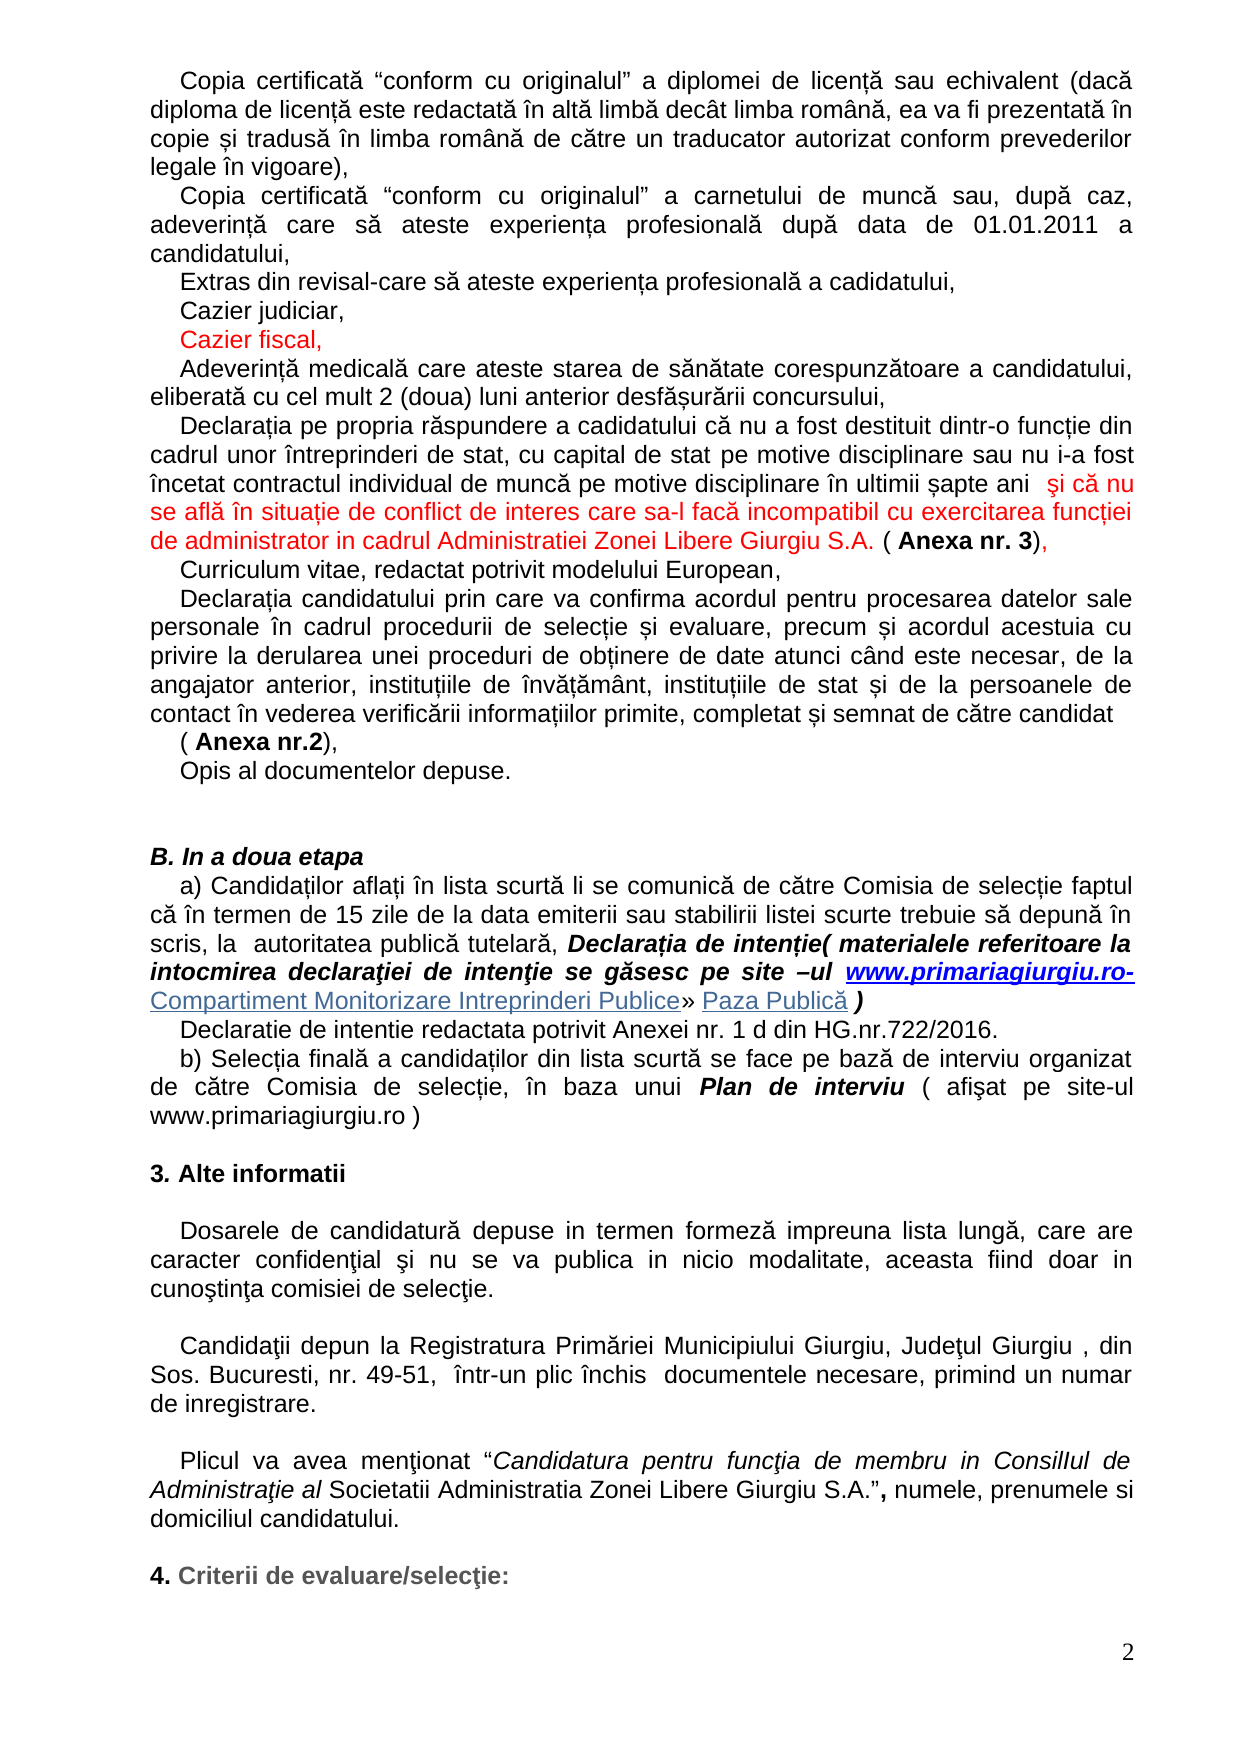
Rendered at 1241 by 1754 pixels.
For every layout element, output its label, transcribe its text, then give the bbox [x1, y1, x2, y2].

text Extras din revisal-care să ateste experiența profesională a cadidatului, [150, 267, 1134, 296]
text Adeverință medicală care ateste starea de sănătate corespunzătoare a candidatului, eliberată cu cel mult 2 (doua) luni anterior desfășurării concursului, [150, 353, 1134, 411]
text 3. Alte informatii [150, 1159, 1134, 1187]
text Curriculum vitae, redactat potrivit modelului European, [150, 555, 1134, 583]
text Copia certificată “conform cu originalul” a carnetului de muncă sau, după caz, adeverință care să ateste experiența profesională după data de 01.01.2011 a candidatului, [150, 181, 1134, 267]
text b) Selecția finală a candidaților din lista scurtă se face pe bază de interviu organizat de către Comisia de selecție, în baza unui Plan de interviu ( afişat pe site-ul www.primariagiurgiu.ro ) [150, 1043, 1134, 1130]
text Cazier fiscal, [150, 325, 1134, 353]
text Plicul va avea menţionat “Candidatura pentru funcţia de membru in ConsilIul de Administraţie al Societatii Administratia Zonei Libere Giurgiu S.A.”, numele, prenumele si domiciliul candidatului. [150, 1446, 1134, 1532]
text Declarația pe propria răspundere a cadidatului că nu a fost destituit dintr-o funcție din cadrul unor întreprinderi de stat, cu capital de stat pe motive disciplinare sau nu i-a fost încetat contractul individual de muncă pe motive disciplinare în ultimii șapte ani şi că nu se află în situație de conflict de interes care sa-l facă incompatibil cu exercitarea funcției de administrator in cadrul Administratiei Zonei Libere Giurgiu S.A. ( Anexa nr. 3), [150, 411, 1134, 555]
text B. In a doua etapa [150, 842, 1134, 871]
text Copia certificată “conform cu originalul” a diplomei de licență sau echivalent (dacă diploma de licență este redactată în altă limbă decât limba română, ea va fi prezentată în copie și tradusă în limba română de către un traducator autorizat conform prevederilor legale în vigoare), [150, 66, 1134, 181]
text 4. Criterii de evaluare/selecţie: [150, 1561, 1134, 1590]
text Cazier judiciar, [150, 296, 1134, 325]
text ( Anexa nr.2), [150, 727, 1134, 756]
text Declarația candidatului prin care va confirma acordul pentru procesarea datelor sale personale în cadrul procedurii de selecție și evaluare, precum și acordul acestuia cu privire la derularea unei proceduri de obținere de date atunci când este necesar, de la angajator anterior, instituțiile de învățământ, instituțiile de stat și de la persoanele de contact în vederea verificării informațiilor primite, completat și semnat de către candidat [150, 583, 1134, 727]
text a) Candidaților aflați în lista scurtă li se comunică de către Comisia de selecție faptul că în termen de 15 zile de la data emiterii sau stabilirii listei scurte trebuie să depună în scris, la autoritatea publică tutelară, Declarația de intenție( materialele referitoare la intocmirea declaraţiei de intenţie se găsesc pe site –ul www.primariagiurgiu.ro- Compartiment Monitorizare Intreprinderi Publice» Paza Publică ) [150, 871, 1134, 1015]
text Declaratie de intentie redactata potrivit Anexei nr. 1 d din HG.nr.722/2016. [150, 1015, 1134, 1043]
text Candidaţii depun la Registratura Primăriei Municipiului Giurgiu, Judeţul Giurgiu , din Sos. Bucuresti, nr. 49-51, într-un plic închis documentele necesare, primind un numar de inregistrare. [150, 1331, 1134, 1417]
text Opis al documentelor depuse. [150, 756, 1134, 785]
text Dosarele de candidatură depuse in termen formeză impreuna lista lungă, care are caracter confidenţial şi nu se va publica in nicio modalitate, aceasta fiind doar in cunoştinţa comisiei de selecţie. [150, 1216, 1134, 1302]
